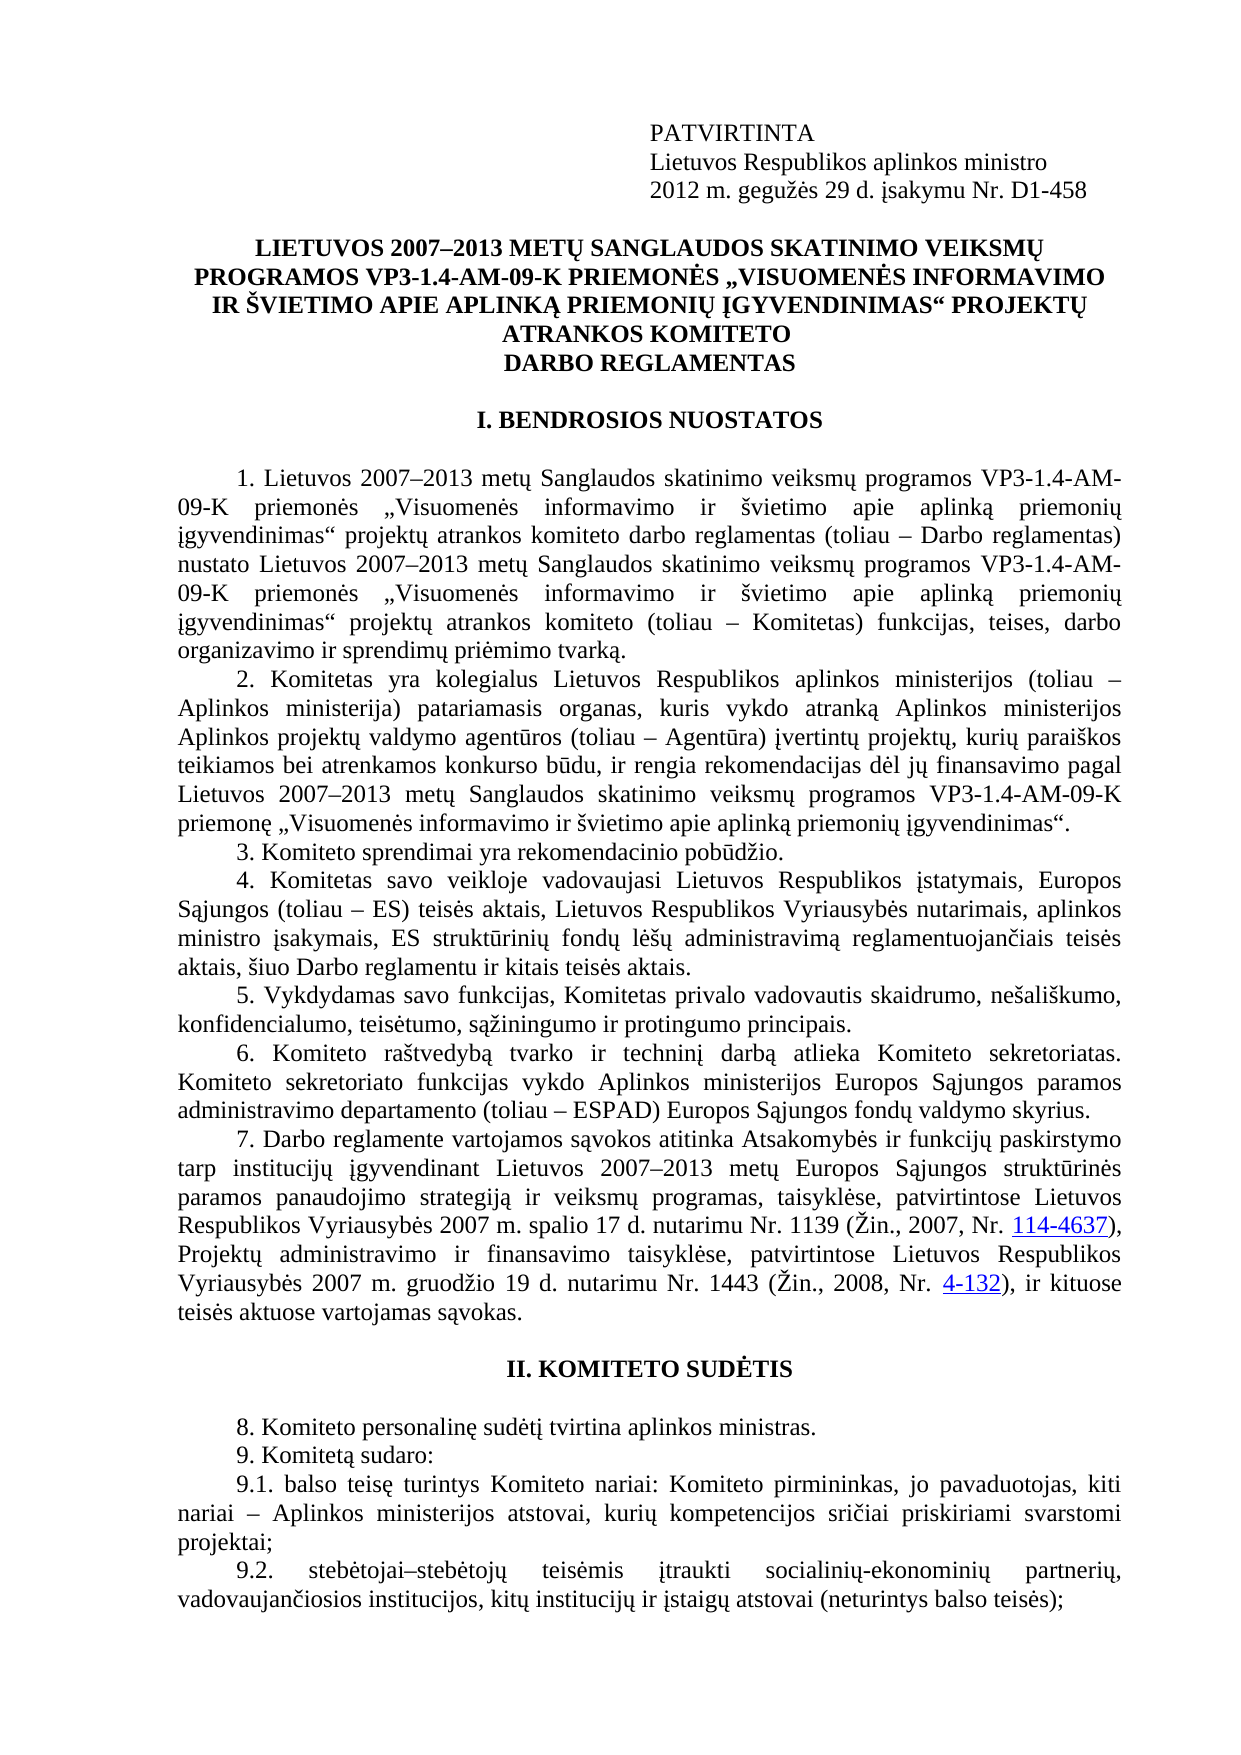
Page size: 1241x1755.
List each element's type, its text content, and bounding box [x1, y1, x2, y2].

text 9.2. stebėtojai–stebėtojų teisėmis įtraukti socialinių-ekonominių partnerių, vadovaujančiosios institucijos, kitų institucijų ir įstaigų atstovai (neturintys balso teisės); [177, 1556, 1122, 1613]
text 9. Komitetą sudaro: [177, 1441, 1122, 1469]
text 2. Komitetas yra kolegialus Lietuvos Respublikos aplinkos ministerijos (toliau – Aplinkos ministerija) patariamasis organas, kuris vykdo atranką Aplinkos ministerijos Aplinkos projektų valdymo agentūros (toliau – Agentūra) įvertintų projektų, kurių paraiškos teikiamos bei atrenkamos konkurso būdu, ir rengia rekomendacijas dėl jų finansavimo pagal Lietuvos 2007–2013 metų Sanglaudos skatinimo veiksmų programos VP3-1.4-AM-09-K priemonę „Visuomenės informavimo ir švietimo apie aplinką priemonių įgyvendinimas“. [177, 664, 1122, 837]
text DARBO REGLAMENTAS [177, 348, 1122, 377]
text 4. Komitetas savo veikloje vadovaujasi Lietuvos Respublikos įstatymais, Europos Sąjungos (toliau – ES) teisės aktais, Lietuvos Respublikos Vyriausybės nutarimais, aplinkos ministro įsakymais, ES struktūrinių fondų lėšų administravimą reglamentuojančiais teisės aktais, šiuo Darbo reglamentu ir kitais teisės aktais. [177, 866, 1122, 981]
text Lietuvos Respublikos aplinkos ministro [649, 147, 1122, 176]
text 2012 m. gegužės 29 d. įsakymu Nr. D1-458 [649, 176, 1122, 204]
text LIETUVOS 2007–2013 METŲ SANGLAUDOS SKATINIMO VEIKSMŲ PROGRAMOS VP3-1.4-AM-09-K PRIEMONĖS „VISUOMENĖS INFORMAVIMO IR ŠVIETIMO APIE APLINKĄ PRIEMONIŲ ĮGYVENDINIMAS“ PROJEKTŲ ATRANKOS KOMITETO [177, 233, 1122, 348]
text II. KOMITETO SUDĖTIS [177, 1354, 1122, 1383]
text 7. Darbo reglamente vartojamos sąvokos atitinka Atsakomybės ir funkcijų paskirstymo tarp institucijų įgyvendinant Lietuvos 2007–2013 metų Europos Sąjungos struktūrinės paramos panaudojimo strategiją ir veiksmų programas, taisyklėse, patvirtintose Lietuvos Respublikos Vyriausybės 2007 m. spalio 17 d. nutarimu Nr. 1139 (Žin., 2007, Nr. 114-4637), Projektų administravimo ir finansavimo taisyklėse, patvirtintose Lietuvos Respublikos Vyriausybės 2007 m. gruodžio 19 d. nutarimu Nr. 1443 (Žin., 2008, Nr. 4-132), ir kituose teisės aktuose vartojamas sąvokas. [177, 1124, 1122, 1326]
text 1. Lietuvos 2007–2013 metų Sanglaudos skatinimo veiksmų programos VP3-1.4-AM-09-K priemonės „Visuomenės informavimo ir švietimo apie aplinką priemonių įgyvendinimas“ projektų atrankos komiteto darbo reglamentas (toliau – Darbo reglamentas) nustato Lietuvos 2007–2013 metų Sanglaudos skatinimo veiksmų programos VP3-1.4-AM-09-K priemonės „Visuomenės informavimo ir švietimo apie aplinką priemonių įgyvendinimas“ projektų atrankos komiteto (toliau – Komitetas) funkcijas, teises, darbo organizavimo ir sprendimų priėmimo tvarką. [177, 463, 1122, 664]
text PATVIRTINTA [649, 118, 1122, 147]
text 6. Komiteto raštvedybą tvarko ir techninį darbą atlieka Komiteto sekretoriatas. Komiteto sekretoriato funkcijas vykdo Aplinkos ministerijos Europos Sąjungos paramos administravimo departamento (toliau – ESPAD) Europos Sąjungos fondų valdymo skyrius. [177, 1038, 1122, 1124]
text 3. Komiteto sprendimai yra rekomendacinio pobūdžio. [177, 837, 1122, 866]
text 5. Vykdydamas savo funkcijas, Komitetas privalo vadovautis skaidrumo, nešališkumo, konfidencialumo, teisėtumo, sąžiningumo ir protingumo principais. [177, 981, 1122, 1038]
text I. BENDROSIOS NUOSTATOS [177, 406, 1122, 434]
text 8. Komiteto personalinę sudėtį tvirtina aplinkos ministras. [177, 1412, 1122, 1441]
text 9.1. balso teisę turintys Komiteto nariai: Komiteto pirmininkas, jo pavaduotojas, kiti nariai – Aplinkos ministerijos atstovai, kurių kompetencijos sričiai priskiriami svarstomi projektai; [177, 1469, 1122, 1556]
